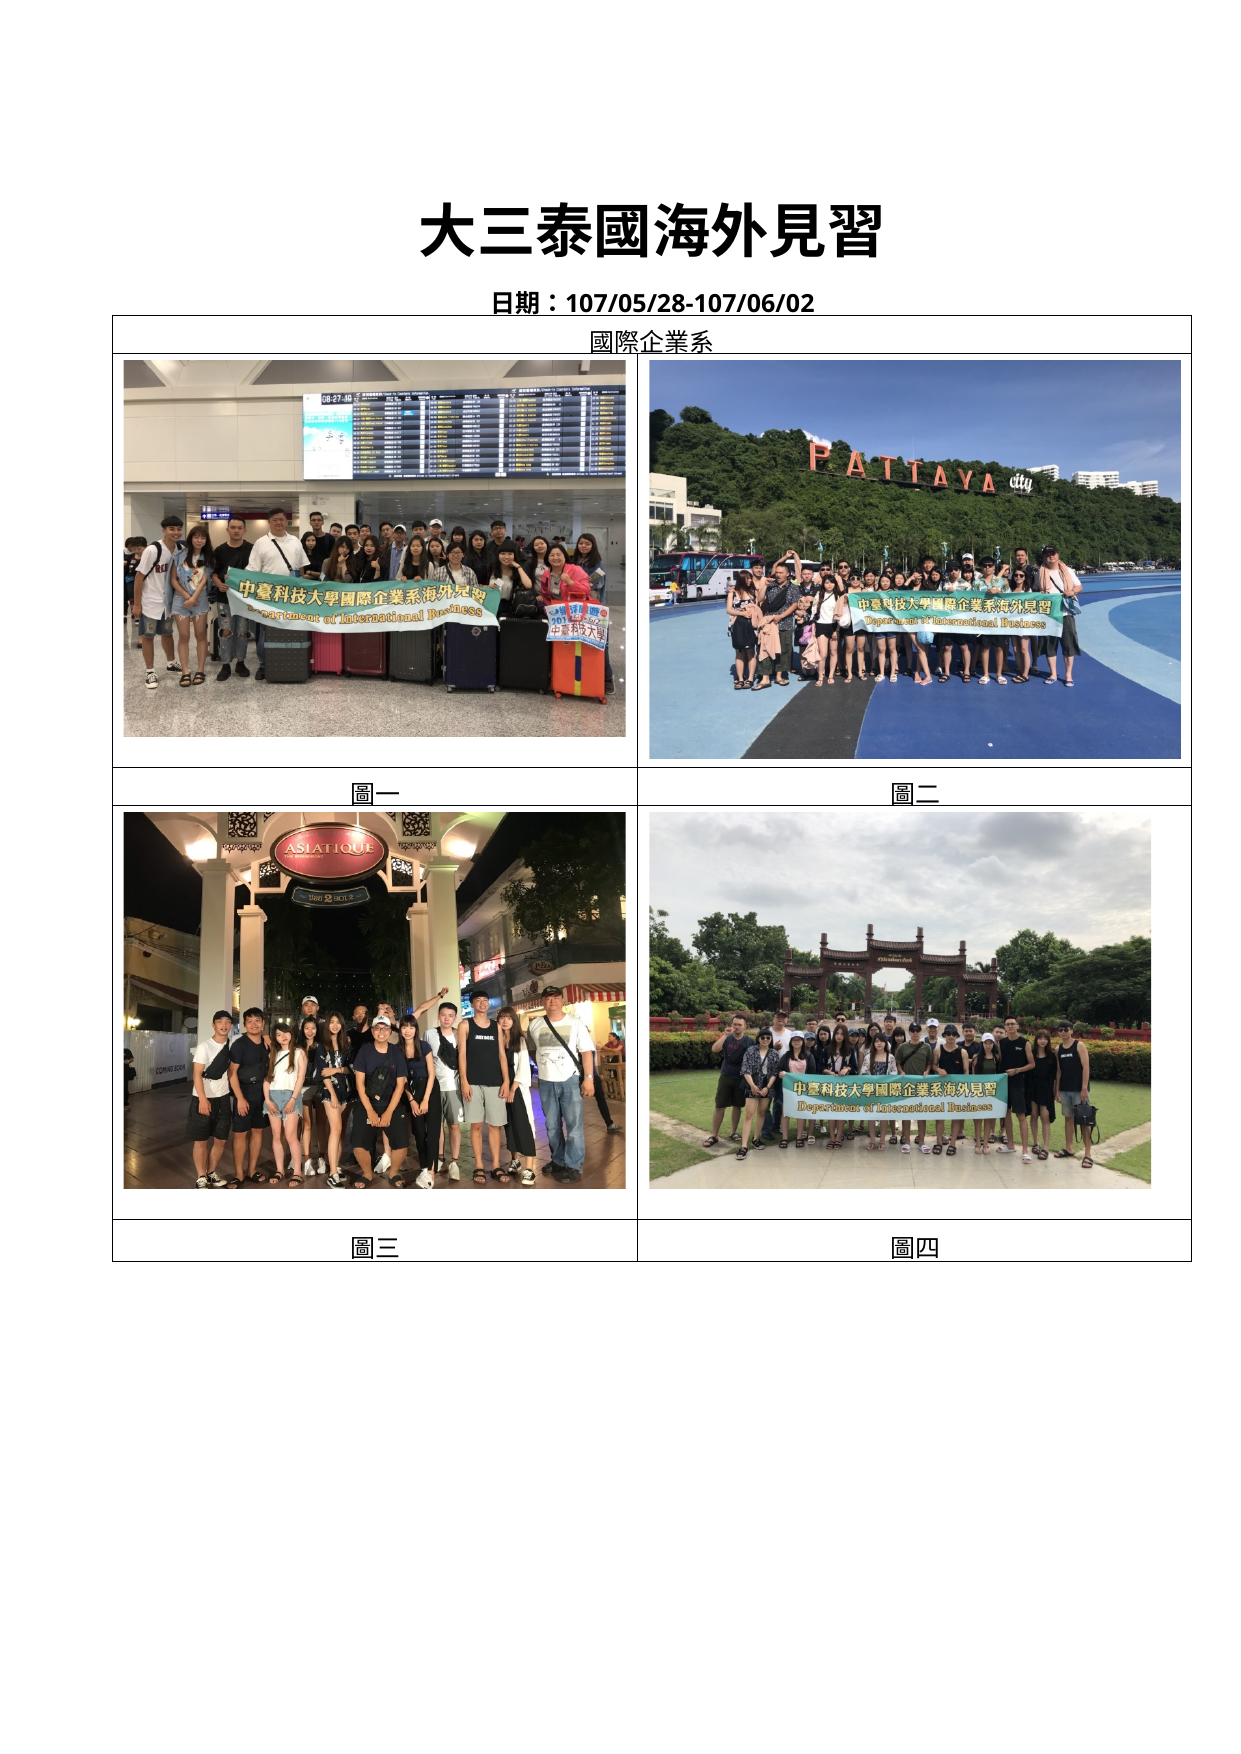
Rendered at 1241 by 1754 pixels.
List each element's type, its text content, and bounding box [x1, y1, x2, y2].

table_header 大三泰國海外見習 日期：107/05/28-107/06/02 [112, 165, 1192, 314]
table_cell [638, 354, 1191, 767]
table_cell 圖二 [638, 768, 1191, 805]
table_cell 國際企業系 [113, 316, 1191, 353]
table_cell 圖四 [638, 1220, 1191, 1261]
picture [649, 360, 1181, 759]
picture [649, 812, 1152, 1189]
table_cell [113, 354, 637, 767]
table_cell 圖一 [113, 768, 637, 805]
table_cell 圖三 [113, 1220, 637, 1261]
picture [123, 360, 626, 737]
picture [123, 812, 626, 1189]
table_cell [638, 806, 1191, 1219]
table_cell [113, 806, 637, 1219]
